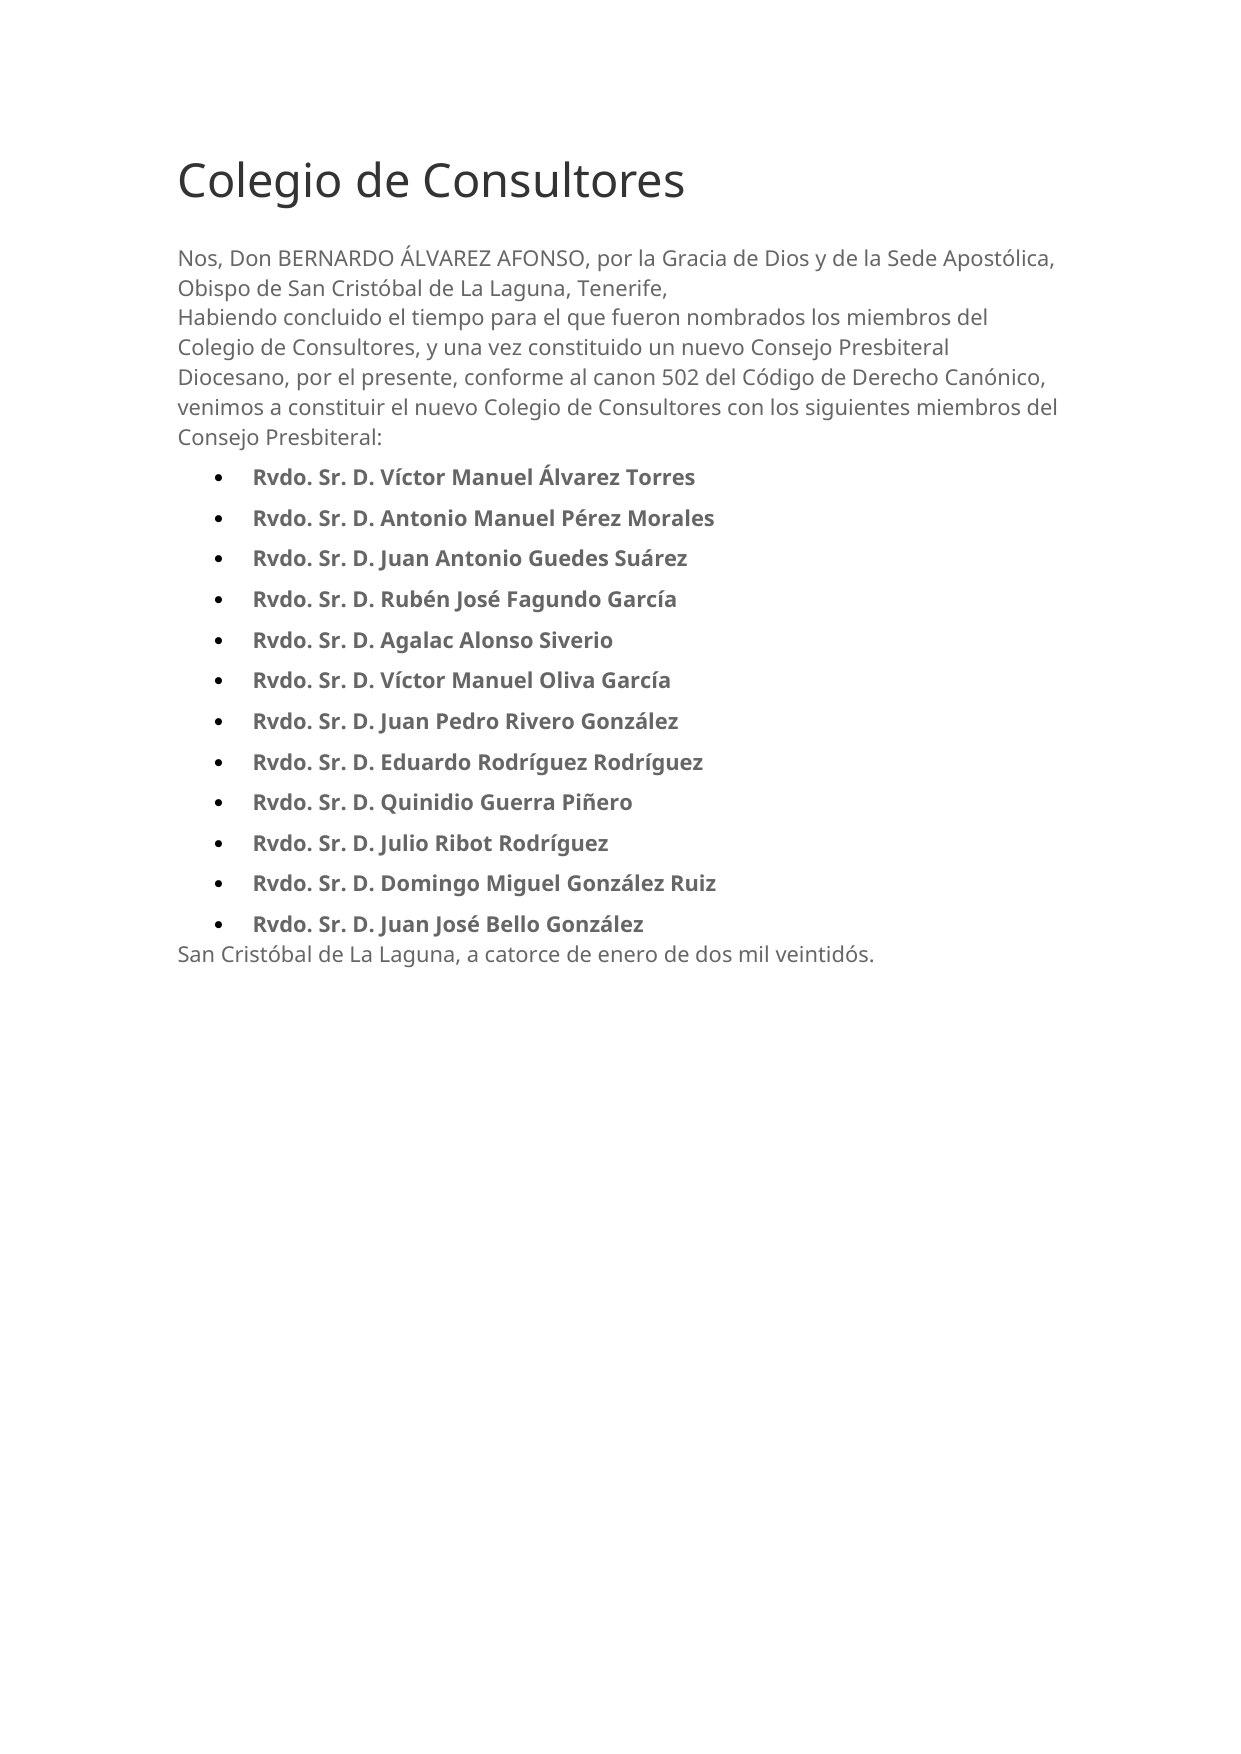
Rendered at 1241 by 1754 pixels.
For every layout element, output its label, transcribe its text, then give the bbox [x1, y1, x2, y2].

list Rvdo. Sr. D. Víctor Manuel Oliva García [215, 654, 1063, 695]
list Rvdo. Sr. D. Agalac Alonso Siverio [215, 614, 1063, 654]
list Rvdo. Sr. D. Eduardo Rodríguez Rodríguez [215, 736, 1063, 776]
text San Cristóbal de La Laguna, a catorce de enero de dos mil veintidós. [177, 939, 1063, 968]
list Rvdo. Sr. D. Víctor Manuel Álvarez Torres [215, 451, 1063, 492]
list Rvdo. Sr. D. Juan Pedro Rivero González [215, 695, 1063, 736]
list Rvdo. Sr. D. Antonio Manuel Pérez Morales [215, 492, 1063, 532]
list Rvdo. Sr. D. Domingo Miguel González Ruiz [215, 857, 1063, 898]
list Rvdo. Sr. D. Julio Ribot Rodríguez [215, 817, 1063, 857]
list Rvdo. Sr. D. Juan José Bello González [215, 898, 1063, 939]
text Habiendo concluido el tiempo para el que fueron nombrados los miembros del Colegio de Consultores, y una vez constituido un nuevo Consejo Presbiteral Diocesano, por el presente, conforme al canon 502 del Código de Derecho Canónico, venimos a constituir el nuevo Colegio de Consultores con los siguientes miembros del Consejo Presbiteral: [177, 302, 1063, 451]
subtitle Colegio de Consultores [177, 148, 1063, 211]
list Rvdo. Sr. D. Juan Antonio Guedes Suárez [215, 532, 1063, 573]
text Nos, Don BERNARDO ÁLVAREZ AFONSO, por la Gracia de Dios y de la Sede Apostólica, Obispo de San Cristóbal de La Laguna, Tenerife, [177, 243, 1063, 302]
list Rvdo. Sr. D. Rubén José Fagundo García [215, 573, 1063, 614]
list Rvdo. Sr. D. Quinidio Guerra Piñero [215, 776, 1063, 817]
